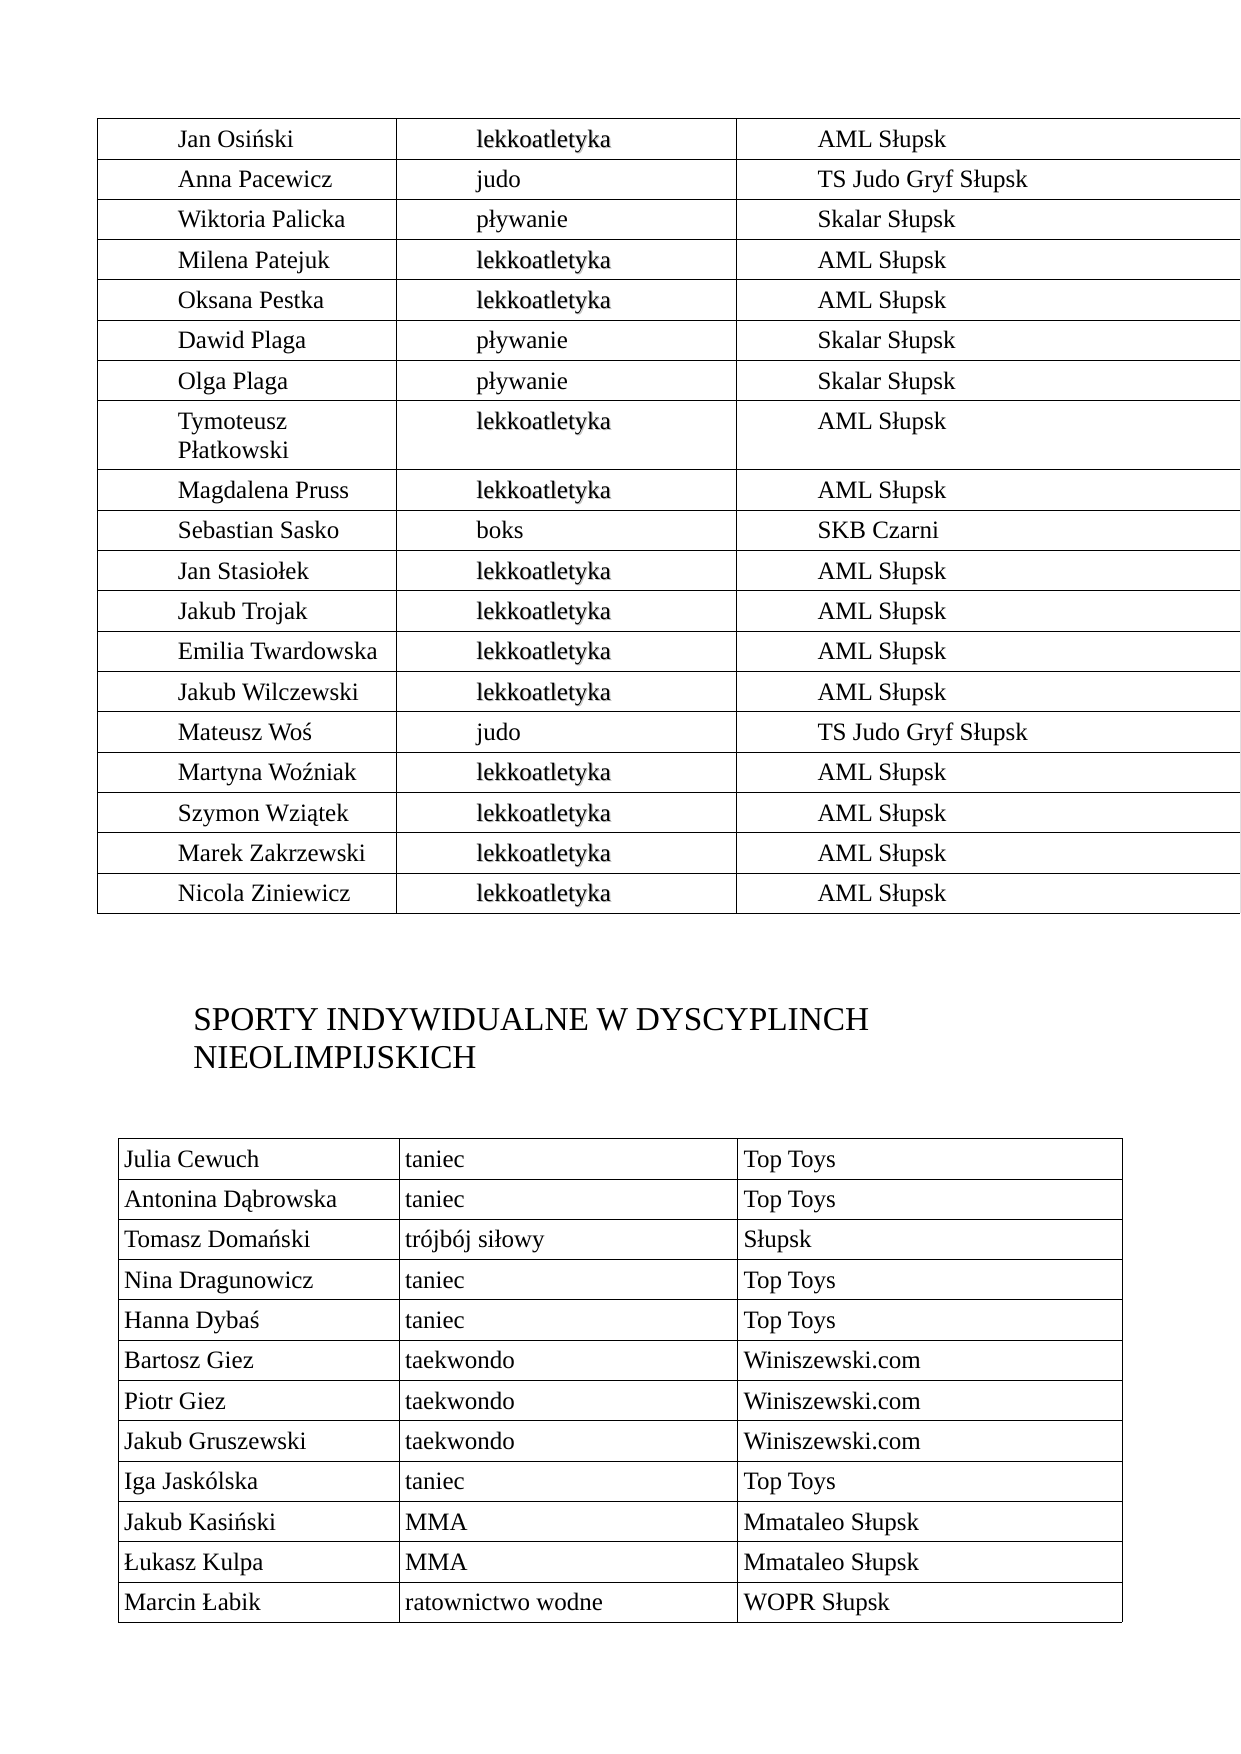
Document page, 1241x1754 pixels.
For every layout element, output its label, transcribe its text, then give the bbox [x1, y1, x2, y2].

table_cell AML Słupsk [737, 240, 1240, 279]
table_cell lekkoatletyka [397, 551, 736, 590]
table_cell Mmataleo Słupsk [738, 1502, 1122, 1541]
table_cell MMA [400, 1542, 737, 1582]
table_cell taekwondo [400, 1421, 737, 1461]
table_cell Top Toys [738, 1462, 1122, 1501]
table_cell Hanna Dybaś [119, 1300, 399, 1340]
table_cell lekkoatletyka [397, 119, 736, 158]
table_cell Nicola Ziniewicz [98, 874, 396, 913]
table_cell Antonina Dąbrowska [119, 1180, 399, 1219]
table_cell Iga Jaskólska [119, 1462, 399, 1501]
table_cell lekkoatletyka [397, 280, 736, 320]
table_cell Jakub Trojak [98, 591, 396, 631]
table_cell Winiszewski.com [738, 1381, 1122, 1420]
table_cell lekkoatletyka [397, 753, 736, 792]
table_cell ratownictwo wodne [400, 1583, 737, 1622]
table_cell Winiszewski.com [738, 1421, 1122, 1461]
table_cell Jan Stasiołek [98, 551, 396, 590]
table_cell AML Słupsk [737, 401, 1240, 469]
table_cell AML Słupsk [737, 672, 1240, 711]
table_cell AML Słupsk [737, 793, 1240, 832]
table_cell Tymoteusz Płatkowski [98, 401, 396, 469]
table_cell Słupsk [738, 1220, 1122, 1259]
table_cell judo [397, 160, 736, 199]
table_cell Dawid Plaga [98, 321, 396, 360]
table_cell Jakub Gruszewski [119, 1421, 399, 1461]
table_cell Milena Patejuk [98, 240, 396, 279]
table_cell taniec [400, 1462, 737, 1501]
table_cell taniec [400, 1300, 737, 1340]
table_cell Top Toys [738, 1260, 1122, 1299]
table_cell taekwondo [400, 1341, 737, 1380]
table_cell Szymon Wziątek [98, 793, 396, 832]
table_cell AML Słupsk [737, 874, 1240, 913]
table_cell pływanie [397, 321, 736, 360]
table_cell lekkoatletyka [397, 874, 736, 913]
table_cell TS Judo Gryf Słupsk [737, 712, 1240, 752]
table_cell Marcin Łabik [119, 1583, 399, 1622]
table_cell lekkoatletyka [397, 793, 736, 832]
table_cell Skalar Słupsk [737, 321, 1240, 360]
table_cell lekkoatletyka [397, 833, 736, 872]
table_cell AML Słupsk [737, 753, 1240, 792]
table_cell Mmataleo Słupsk [738, 1542, 1122, 1582]
table_cell lekkoatletyka [397, 470, 736, 510]
table_cell trójbój siłowy [400, 1220, 737, 1259]
table_cell Olga Plaga [98, 361, 396, 400]
table_cell lekkoatletyka [397, 632, 736, 671]
table_cell Anna Pacewicz [98, 160, 396, 199]
table_cell Nina Dragunowicz [119, 1260, 399, 1299]
table_cell Wiktoria Palicka [98, 200, 396, 239]
table_cell Skalar Słupsk [737, 361, 1240, 400]
table_cell Skalar Słupsk [737, 200, 1240, 239]
table_cell Łukasz Kulpa [119, 1542, 399, 1582]
table_cell taekwondo [400, 1381, 737, 1420]
table_cell taniec [400, 1260, 737, 1299]
table_cell Top Toys [738, 1300, 1122, 1340]
table_cell SKB Czarni [737, 511, 1240, 550]
table_cell Jan Osiński [98, 119, 396, 158]
table_cell AML Słupsk [737, 591, 1240, 631]
table_cell taniec [400, 1180, 737, 1219]
table_cell lekkoatletyka [397, 672, 736, 711]
table_cell Emilia Twardowska [98, 632, 396, 671]
table_cell Bartosz Giez [119, 1341, 399, 1380]
table_cell Magdalena Pruss [98, 470, 396, 510]
table_cell judo [397, 712, 736, 752]
table_cell lekkoatletyka [397, 401, 736, 469]
table_cell WOPR Słupsk [738, 1583, 1122, 1622]
table_cell Jakub Wilczewski [98, 672, 396, 711]
table_cell Piotr Giez [119, 1381, 399, 1420]
table_cell Tomasz Domański [119, 1220, 399, 1259]
table_cell Mateusz Woś [98, 712, 396, 752]
table_cell AML Słupsk [737, 280, 1240, 320]
table_header taniec [400, 1139, 737, 1178]
list SPORTY INDYWIDUALNE W DYSCYPLINCH NIEOLIMPIJSKICH [156, 999, 1122, 1076]
table_cell lekkoatletyka [397, 591, 736, 631]
table_cell AML Słupsk [737, 833, 1240, 872]
table_cell lekkoatletyka [397, 240, 736, 279]
table_cell pływanie [397, 361, 736, 400]
table_cell TS Judo Gryf Słupsk [737, 160, 1240, 199]
table_cell MMA [400, 1502, 737, 1541]
table_cell Marek Zakrzewski [98, 833, 396, 872]
table_cell AML Słupsk [737, 470, 1240, 510]
table_cell Jakub Kasiński [119, 1502, 399, 1541]
table_header Julia Cewuch [119, 1139, 399, 1178]
table_cell Oksana Pestka [98, 280, 396, 320]
table_cell Martyna Woźniak [98, 753, 396, 792]
table_cell AML Słupsk [737, 551, 1240, 590]
table_cell AML Słupsk [737, 632, 1240, 671]
table_cell AML Słupsk [737, 119, 1240, 158]
table_cell Top Toys [738, 1180, 1122, 1219]
table_cell Sebastian Sasko [98, 511, 396, 550]
table_cell pływanie [397, 200, 736, 239]
table_cell Winiszewski.com [738, 1341, 1122, 1380]
table_header Top Toys [738, 1139, 1122, 1178]
table_cell boks [397, 511, 736, 550]
